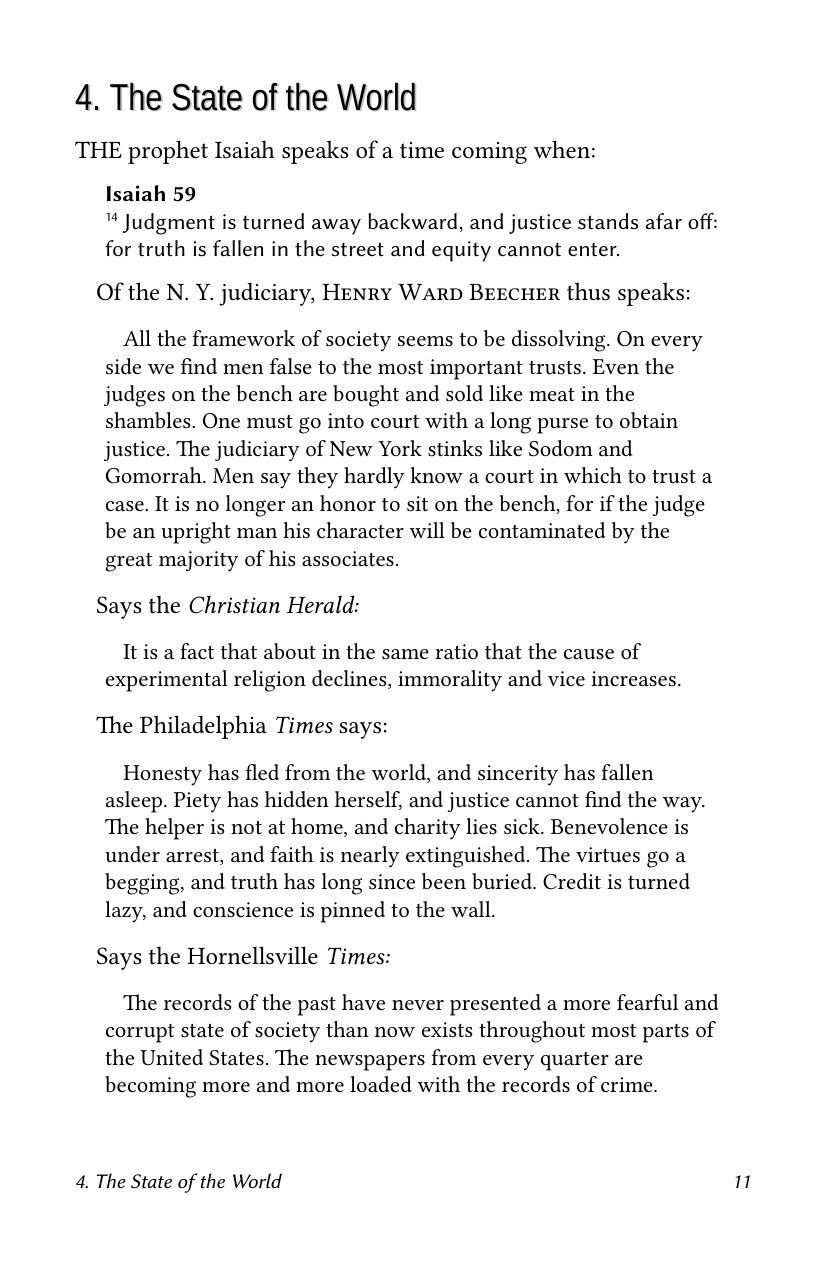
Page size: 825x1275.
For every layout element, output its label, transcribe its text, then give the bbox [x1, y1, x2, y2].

text It is a fact that about in the same ratio that the cause of experimental religion declines, immorality and vice increases. [105, 639, 720, 692]
text All the framework of society seems to be dissolving. On every side we find men false to the most important trusts. Even the judges on the bench are bought and sold like meat in the shambles. One must go into court with a long purse to obtain justice. The judiciary of New York stinks like Sodom and Gomorrah. Men say they hardly know a court in which to trust a case. It is no longer an honor to sit on the bench, for if the judge be an upright man his character will be contaminated by the great majority of his associates. [105, 326, 720, 572]
text Says the Hornellsville Times: [75, 942, 750, 970]
text The Philadelphia Times says: [75, 712, 750, 740]
title The State of the World [75, 75, 750, 118]
text THE prophet Isaiah speaks of a time coming when: [75, 136, 750, 164]
text Says the Christian Herald: [75, 591, 750, 619]
text The records of the past have never presented a more fearful and corrupt state of society than now exists throughout most parts of the United States. The newspapers from every quarter are becoming more and more loaded with the records of crime. [105, 990, 720, 1098]
text Isaiah 59 [105, 181, 750, 207]
text Honesty has fled from the world, and sincerity has fallen asleep. Piety has hidden herself, and justice cannot find the way. The helper is not at home, and charity lies sick. Benevolence is under arrest, and faith is nearly extinguished. The virtues go a begging, and truth has long since been buried. Credit is turned lazy, and conscience is pinned to the wall. [105, 759, 720, 923]
text 14 Judgment is turned away backward, and justice stands afar off: for truth is fallen in the street and equity cannot enter. [105, 208, 720, 262]
text Of the N. Y. judiciary, Henry Ward Beecher thus speaks: [75, 278, 750, 307]
